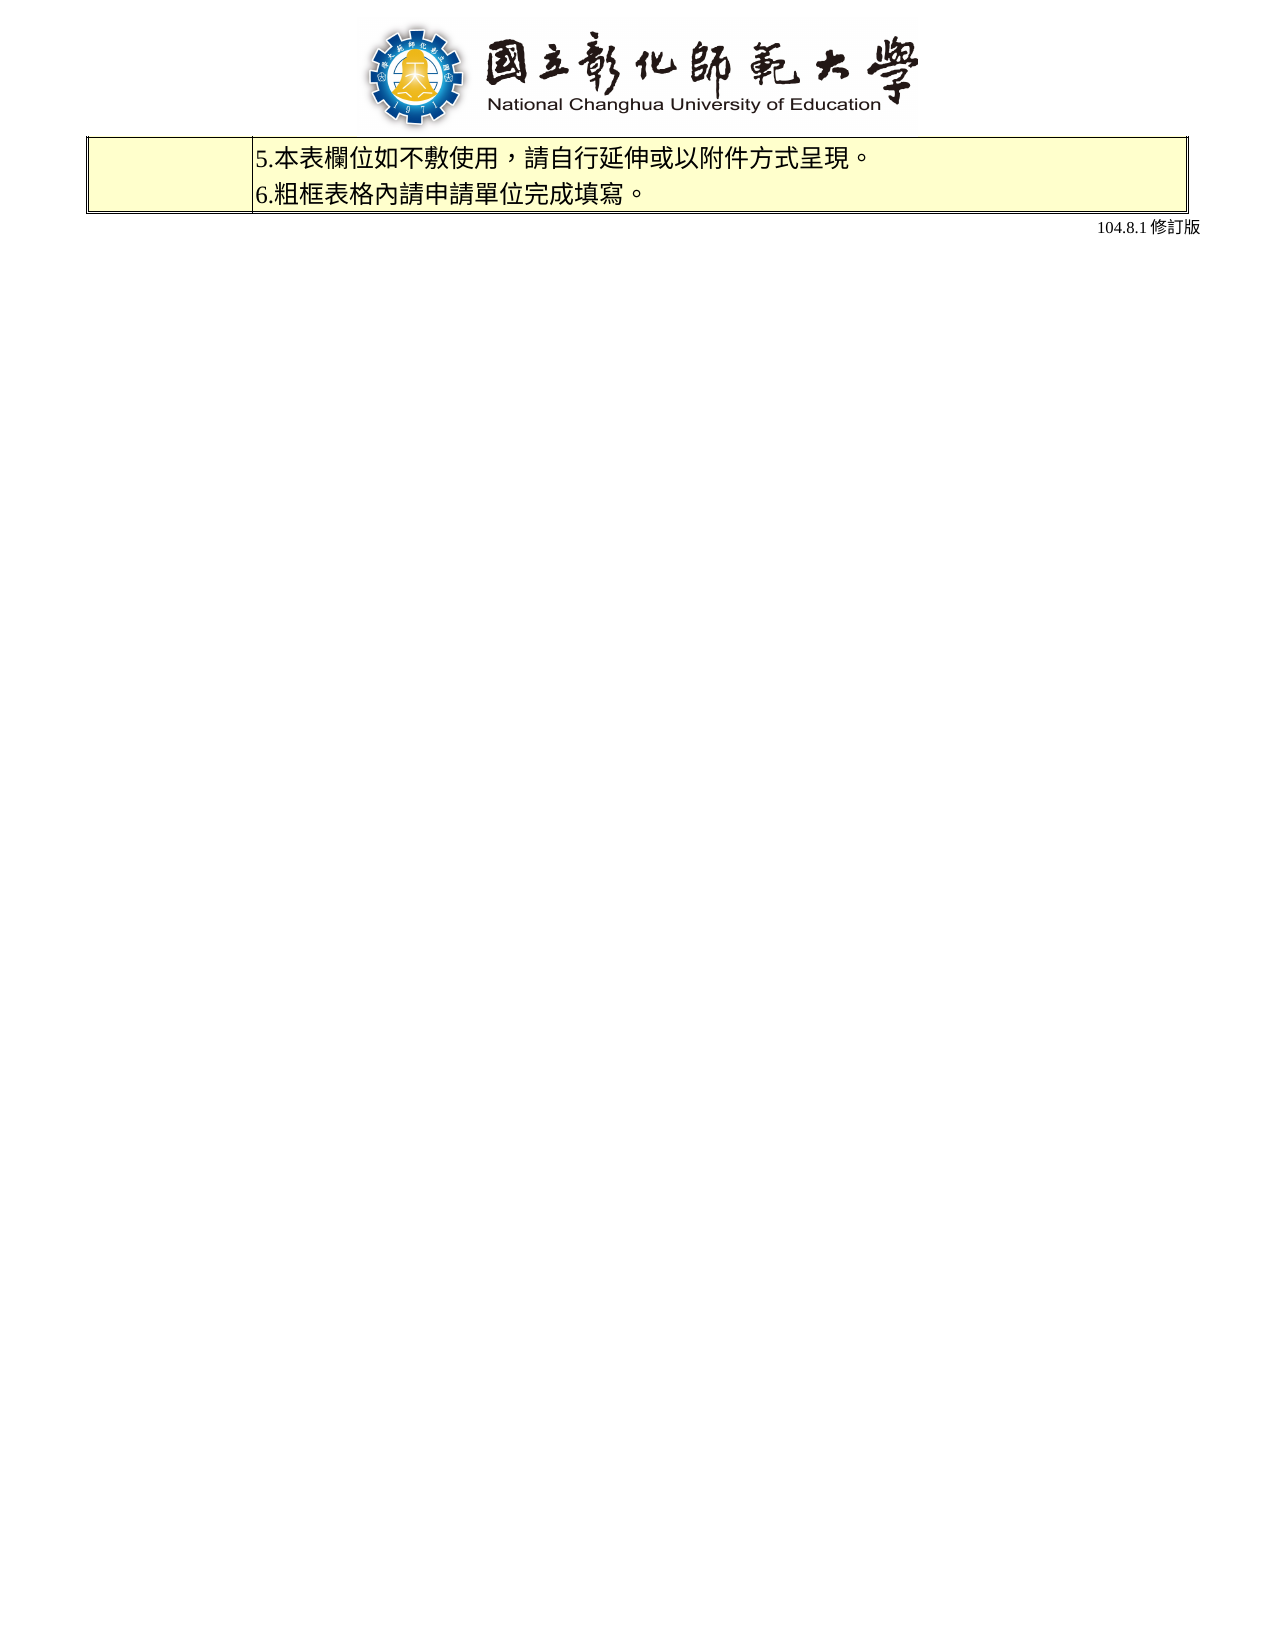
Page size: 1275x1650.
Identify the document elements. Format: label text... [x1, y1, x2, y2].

text 104.8.1修訂版 [75, 214, 1200, 238]
table_cell [89, 138, 252, 211]
table_cell 5.本表欄位如不敷使用，請自行延伸或以附件方式呈現。 6.粗框表格內請申請單位完成填寫。 [253, 138, 1186, 211]
